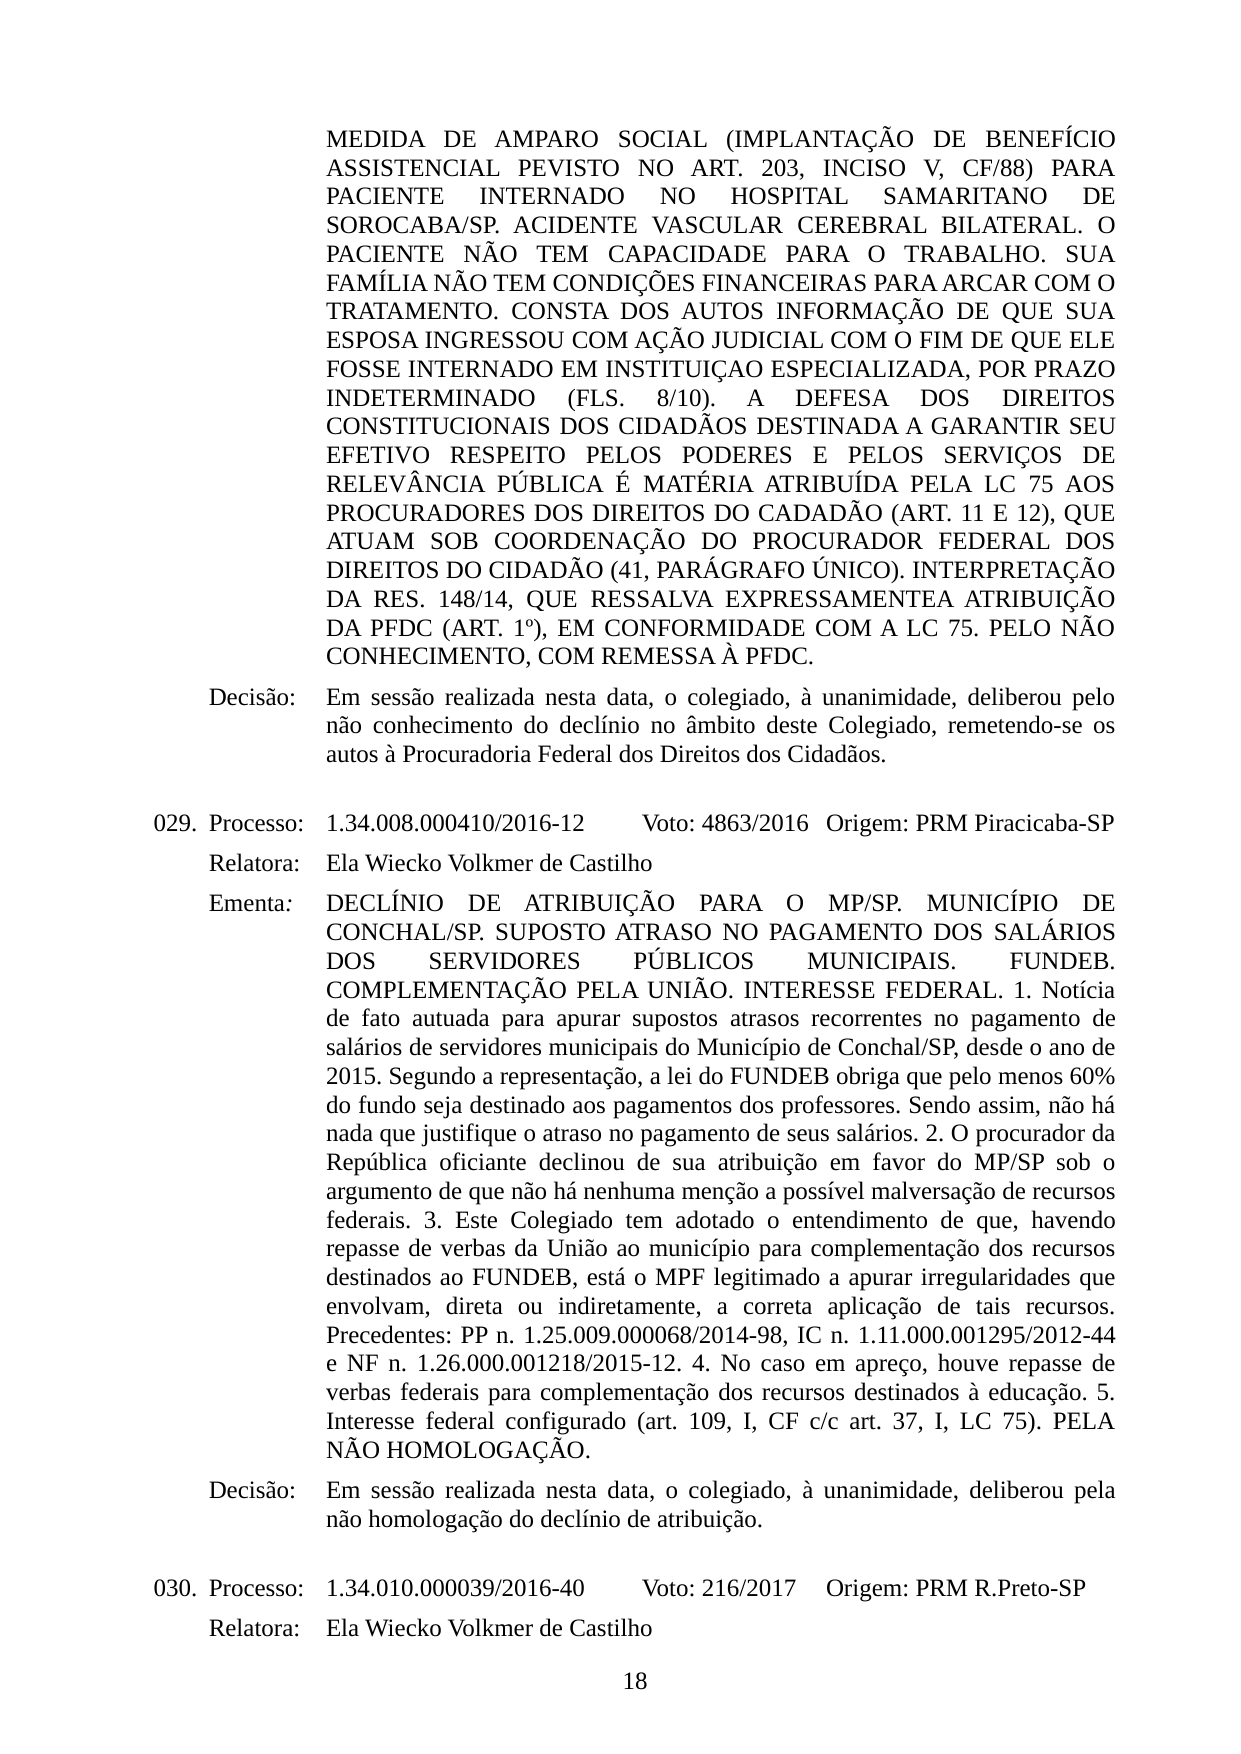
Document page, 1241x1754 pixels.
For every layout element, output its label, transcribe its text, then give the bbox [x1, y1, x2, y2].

table_header Voto: 4863/2016 [636, 802, 820, 842]
table_header 1.34.010.000039/2016-40 [320, 1567, 636, 1607]
table_header 1.34.008.000410/2016-12 [320, 802, 636, 842]
table_cell Relatora: [203, 843, 320, 883]
table_cell Relatora: [203, 1607, 320, 1647]
table_header Origem: PRM R.Preto-SP [820, 1567, 1122, 1607]
table_cell [148, 676, 203, 773]
table_header 029. [148, 802, 203, 842]
table_cell [148, 883, 203, 1469]
table_cell [203, 118, 320, 676]
table_cell Ementa: [203, 883, 320, 1469]
table_cell [148, 1469, 203, 1538]
table_cell Em sessão realizada nesta data, o colegiado, à unanimidade, deliberou pelo não conhecimento do declínio no âmbito deste Colegiado, remetendo-se os autos à Procuradoria Federal dos Direitos dos Cidadãos. [320, 676, 1122, 773]
table_cell [148, 118, 203, 676]
table_cell [148, 843, 203, 883]
table_cell Ela Wiecko Volkmer de Castilho [320, 843, 1122, 883]
table_cell Ela Wiecko Volkmer de Castilho [320, 1607, 1122, 1647]
table_header Origem: PRM Piracicaba-SP [820, 802, 1122, 842]
table_header Processo: [203, 1567, 320, 1607]
table_cell Decisão: [203, 1469, 320, 1538]
table_cell DECLÍNIO DE ATRIBUIÇÃO PARA O MP/SP. MUNICÍPIO DE CONCHAL/SP. SUPOSTO ATRASO NO PAGAMENTO DOS SALÁRIOS DOS SERVIDORES PÚBLICOS MUNICIPAIS. FUNDEB. COMPLEMENTAÇÃO PELA UNIÃO. INTERESSE FEDERAL. 1. Notícia de fato autuada para apurar supostos atrasos recorrentes no pagamento de salários de servidores municipais do Município de Conchal/SP, desde o ano de 2015. Segundo a representação, a lei do FUNDEB obriga que pelo menos 60% do fundo seja destinado aos pagamentos dos professores. Sendo assim, não há nada que justifique o atraso no pagamento de seus salários. 2. O procurador da República oficiante declinou de sua atribuição em favor do MP/SP sob o argumento de que não há nenhuma menção a possível malversação de recursos federais. 3. Este Colegiado tem adotado o entendimento de que, havendo repasse de verbas da União ao município para complementação dos recursos destinados ao FUNDEB, está o MPF legitimado a apurar irregularidades que envolvam, direta ou indiretamente, a correta aplicação de tais recursos. Precedentes: PP n. 1.25.009.000068/2014-98, IC n. 1.11.000.001295/2012-44 e NF n. 1.26.000.001218/2015-12. 4. No caso em apreço, houve repasse de verbas federais para complementação dos recursos destinados à educação. 5. Interesse federal configurado (art. 109, I, CF c/c art. 37, I, LC 75). PELA NÃO HOMOLOGAÇÃO. [320, 883, 1122, 1469]
table_cell Em sessão realizada nesta data, o colegiado, à unanimidade, deliberou pela não homologação do declínio de atribuição. [320, 1469, 1122, 1538]
table_header Processo: [203, 802, 320, 842]
table_cell [148, 1607, 203, 1647]
table_cell Decisão: [203, 676, 320, 773]
table_cell MEDIDA DE AMPARO SOCIAL (IMPLANTAÇÃO DE BENEFÍCIO ASSISTENCIAL PEVISTO NO ART. 203, INCISO V, CF/88) PARA PACIENTE INTERNADO NO HOSPITAL SAMARITANO DE SOROCABA/SP. ACIDENTE VASCULAR CEREBRAL BILATERAL. O PACIENTE NÃO TEM CAPACIDADE PARA O TRABALHO. SUA FAMÍLIA NÃO TEM CONDIÇÕES FINANCEIRAS PARA ARCAR COM O TRATAMENTO. CONSTA DOS AUTOS INFORMAÇÃO DE QUE SUA ESPOSA INGRESSOU COM AÇÃO JUDICIAL COM O FIM DE QUE ELE FOSSE INTERNADO EM INSTITUIÇAO ESPECIALIZADA, POR PRAZO INDETERMINADO (FLS. 8/10). A DEFESA DOS DIREITOS CONSTITUCIONAIS DOS CIDADÃOS DESTINADA A GARANTIR SEU EFETIVO RESPEITO PELOS PODERES E PELOS SERVIÇOS DE RELEVÂNCIA PÚBLICA É MATÉRIA ATRIBUÍDA PELA LC 75 AOS PROCURADORES DOS DIREITOS DO CADADÃO (ART. 11 E 12), QUE ATUAM SOB COORDENAÇÃO DO PROCURADOR FEDERAL DOS DIREITOS DO CIDADÃO (41, PARÁGRAFO ÚNICO). INTERPRETAÇÃO DA RES. 148/14, QUE RESSALVA EXPRESSAMENTEA ATRIBUIÇÃO DA PFDC (ART. 1º), EM CONFORMIDADE COM A LC 75. PELO NÃO CONHECIMENTO, COM REMESSA À PFDC. [320, 118, 1122, 676]
table_header Voto: 216/2017 [636, 1567, 820, 1607]
table_header 030. [148, 1567, 203, 1607]
